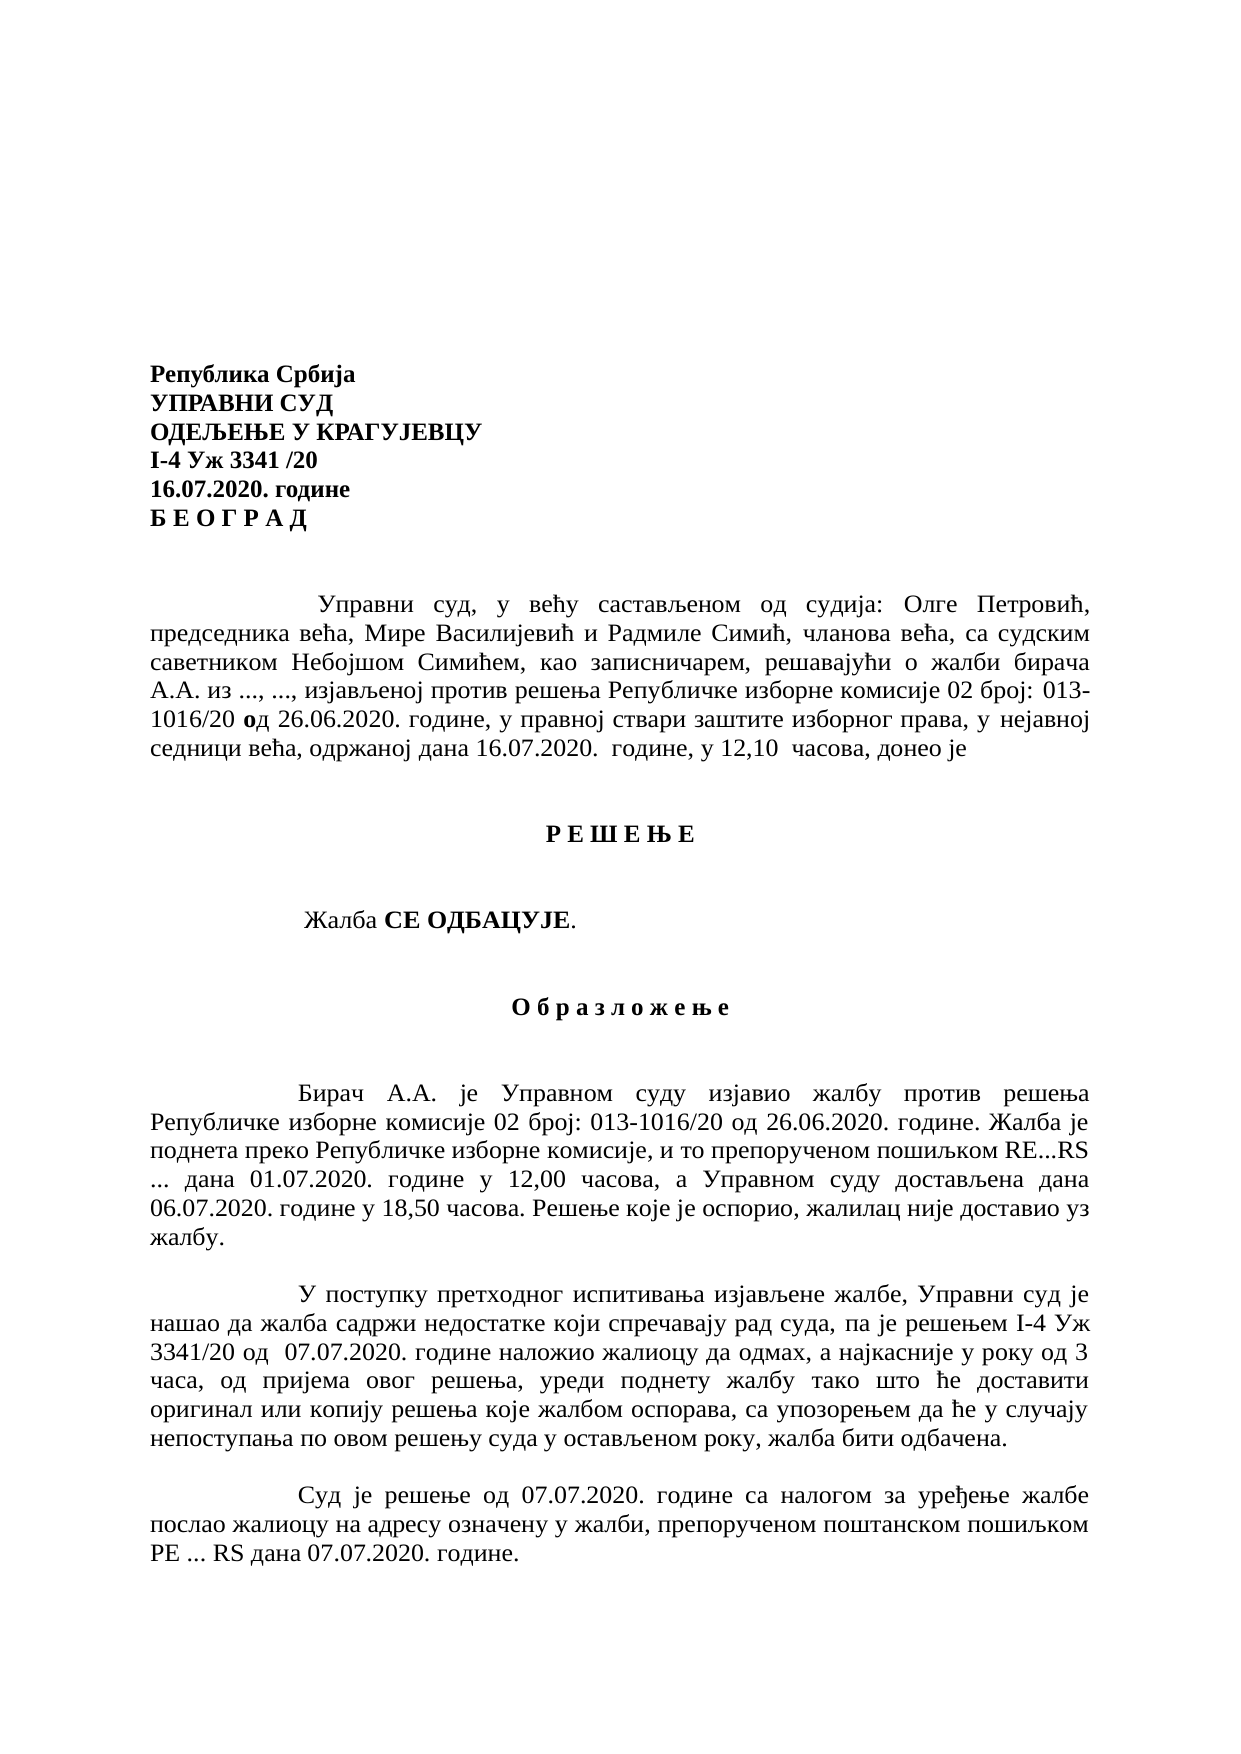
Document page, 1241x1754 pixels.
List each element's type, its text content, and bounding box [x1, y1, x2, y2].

text Бирач А.А. је Управном суду изјавио жалбу против решења Републичке изборне комисије 02 број: 013-1016/20 од 26.06.2020. године. Жалба је поднета преко Републичке изборне комисије, и то препорученом пошиљком RE...RS ... дана 01.07.2020. године у 12,00 часова, а Управном суду достављена дана 06.07.2020. године у 18,50 часова. Решење које је оспорио, жалилац није доставио уз жалбу. [150, 1078, 1090, 1250]
text Б Е О Г Р А Д [150, 503, 1090, 532]
text Р Е Ш Е Њ Е [150, 819, 1090, 848]
text ОДЕЉЕЊЕ У КРАГУЈЕВЦУ [150, 417, 1090, 445]
text 16.07.2020. године [150, 474, 1090, 503]
text I-4 Уж 3341 /20 [150, 445, 1090, 474]
text О б р а з л о ж е њ е [150, 992, 1090, 1020]
text Суд је решење од 07.07.2020. године са налогом за уређење жалбе послао жалиоцу на адресу означену у жалби, препорученом поштанском пошиљком PE ... RS дана 07.07.2020. године. [150, 1480, 1090, 1567]
text УПРАВНИ СУД [150, 388, 1090, 417]
text Република Србија [150, 148, 1090, 388]
text У поступку претходног испитивања изјављене жалбе, Управни суд је нашао да жалба садржи недостатке који спречавају рад суда, па је решењем I-4 Уж 3341/20 од 07.07.2020. године наложио жалиоцу да одмах, а најкасније у року од 3 часа, од пријема овог решења, уреди поднету жалбу тако што ће доставити оригинал или копију решења које жалбом оспорава, са упозорењем да ће у случају непоступања по овом решењу суда у остављеном року, жалба бити одбачена. [150, 1279, 1090, 1452]
text Жалба СЕ ОДБАЦУЈЕ. [150, 905, 1090, 934]
text Управни суд, у већу састављеном од судија: Олге Петровић, председника већа, Мире Василијевић и Радмиле Симић, чланова већа, са судским саветником Небојшом Симићем, као записничарем, решавајући о жалби бирача А.А. из ..., ..., изјављеној против решења Републичке изборне комисије 02 број: 013-1016/20 од 26.06.2020. године, у правној ствари заштите изборног права, у нејавној седници већа, одржаној дана 16.07.2020. године, у 12,10 часова, донео је [150, 589, 1090, 762]
